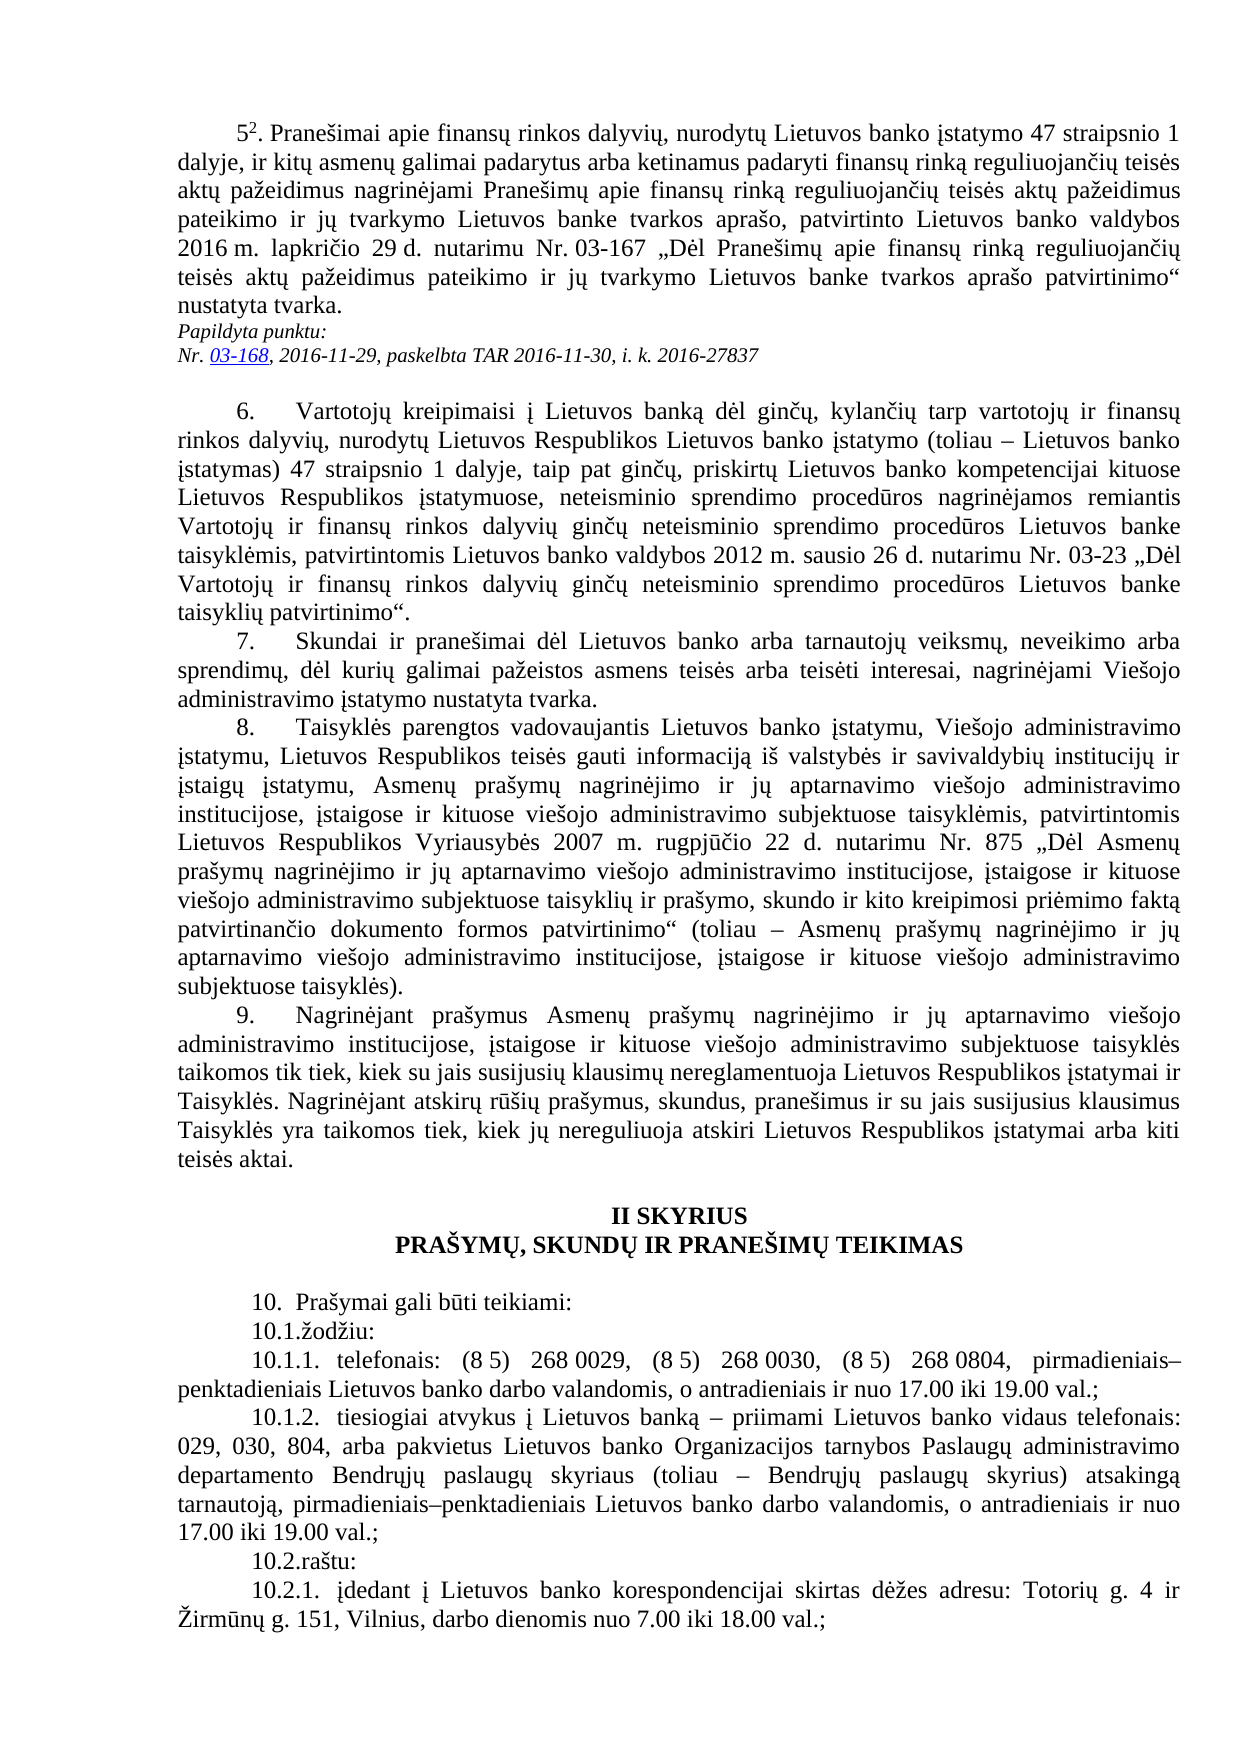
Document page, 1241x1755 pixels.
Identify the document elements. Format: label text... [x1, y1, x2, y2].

text Nr. 03-168, 2016-11-29, paskelbta TAR 2016-11-30, i. k. 2016-27837 [177, 343, 1181, 367]
text 9. Nagrinėjant prašymus Asmenų prašymų nagrinėjimo ir jų aptarnavimo viešojo administravimo institucijose, įstaigose ir kituose viešojo administravimo subjektuose taisyklės taikomos tik tiek, kiek su jais susijusių klausimų nereglamentuoja Lietuvos Respublikos įstatymai ir Taisyklės. Nagrinėjant atskirų rūšių prašymus, skundus, pranešimus ir su jais susijusius klausimus Taisyklės yra taikomos tiek, kiek jų nereguliuoja atskiri Lietuvos Respublikos įstatymai arba kiti teisės aktai. [177, 1000, 1181, 1172]
text 6. Vartotojų kreipimaisi į Lietuvos banką dėl ginčų, kylančių tarp vartotojų ir finansų rinkos dalyvių, nurodytų Lietuvos Respublikos Lietuvos banko įstatymo (toliau – Lietuvos banko įstatymas) 47 straipsnio 1 dalyje, taip pat ginčų, priskirtų Lietuvos banko kompetencijai kituose Lietuvos Respublikos įstatymuose, neteisminio sprendimo procedūros nagrinėjamos remiantis Vartotojų ir finansų rinkos dalyvių ginčų neteisminio sprendimo procedūros Lietuvos banke taisyklėmis, patvirtintomis Lietuvos banko valdybos 2012 m. sausio 26 d. nutarimu Nr. 03-23 „Dėl Vartotojų ir finansų rinkos dalyvių ginčų neteisminio sprendimo procedūros Lietuvos banke taisyklių patvirtinimo“. [177, 396, 1181, 626]
text 7. Skundai ir pranešimai dėl Lietuvos banko arba tarnautojų veiksmų, neveikimo arba sprendimų, dėl kurių galimai pažeistos asmens teisės arba teisėti interesai, nagrinėjami Viešojo administravimo įstatymo nustatyta tvarka. [177, 626, 1181, 712]
text PRAŠYMŲ, SKUNDŲ IR PRANEŠIMŲ TEIKIMAS [177, 1230, 1181, 1259]
text 52. Pranešimai apie finansų rinkos dalyvių, nurodytų Lietuvos banko įstatymo 47 straipsnio 1 dalyje, ir kitų asmenų galimai padarytus arba ketinamus padaryti finansų rinką reguliuojančių teisės aktų pažeidimus nagrinėjami Pranešimų apie finansų rinką reguliuojančių teisės aktų pažeidimus pateikimo ir jų tvarkymo Lietuvos banke tvarkos aprašo, patvirtinto Lietuvos banko valdybos 2016 m. lapkričio 29 d. nutarimu Nr. 03-167 „Dėl Pranešimų apie finansų rinką reguliuojančių teisės aktų pažeidimus pateikimo ir jų tvarkymo Lietuvos banke tvarkos aprašo patvirtinimo“ nustatyta tvarka. [177, 118, 1181, 319]
text 10.2. raštu: [177, 1546, 1181, 1575]
text II SKYRIUS [177, 1201, 1181, 1230]
text 10.1.1. telefonais: (8 5) 268 0029, (8 5) 268 0030, (8 5) 268 0804, pirmadieniais–penktadieniais Lietuvos banko darbo valandomis, o antradieniais ir nuo 17.00 iki 19.00 val.; [177, 1345, 1181, 1402]
text 8. Taisyklės parengtos vadovaujantis Lietuvos banko įstatymu, Viešojo administravimo įstatymu, Lietuvos Respublikos teisės gauti informaciją iš valstybės ir savivaldybių institucijų ir įstaigų įstatymu, Asmenų prašymų nagrinėjimo ir jų aptarnavimo viešojo administravimo institucijose, įstaigose ir kituose viešojo administravimo subjektuose taisyklėmis, patvirtintomis Lietuvos Respublikos Vyriausybės 2007 m. rugpjūčio 22 d. nutarimu Nr. 875 „Dėl Asmenų prašymų nagrinėjimo ir jų aptarnavimo viešojo administravimo institucijose, įstaigose ir kituose viešojo administravimo subjektuose taisyklių ir prašymo, skundo ir kito kreipimosi priėmimo faktą patvirtinančio dokumento formos patvirtinimo“ (toliau – Asmenų prašymų nagrinėjimo ir jų aptarnavimo viešojo administravimo institucijose, įstaigose ir kituose viešojo administravimo subjektuose taisyklės). [177, 712, 1181, 1000]
text 10. Prašymai gali būti teikiami: [177, 1287, 1181, 1316]
text 10.2.1. įdedant į Lietuvos banko korespondencijai skirtas dėžes adresu: Totorių g. 4 ir Žirmūnų g. 151, Vilnius, darbo dienomis nuo 7.00 iki 18.00 val.; [177, 1575, 1181, 1632]
text 10.1.2. tiesiogiai atvykus į Lietuvos banką – priimami Lietuvos banko vidaus telefonais: 029, 030, 804, arba pakvietus Lietuvos banko Organizacijos tarnybos Paslaugų administravimo departamento Bendrųjų paslaugų skyriaus (toliau – Bendrųjų paslaugų skyrius) atsakingą tarnautoją, pirmadieniais–penktadieniais Lietuvos banko darbo valandomis, o antradieniais ir nuo 17.00 iki 19.00 val.; [177, 1402, 1181, 1546]
text Papildyta punktu: [177, 319, 1181, 343]
text 10.1. žodžiu: [177, 1316, 1181, 1345]
